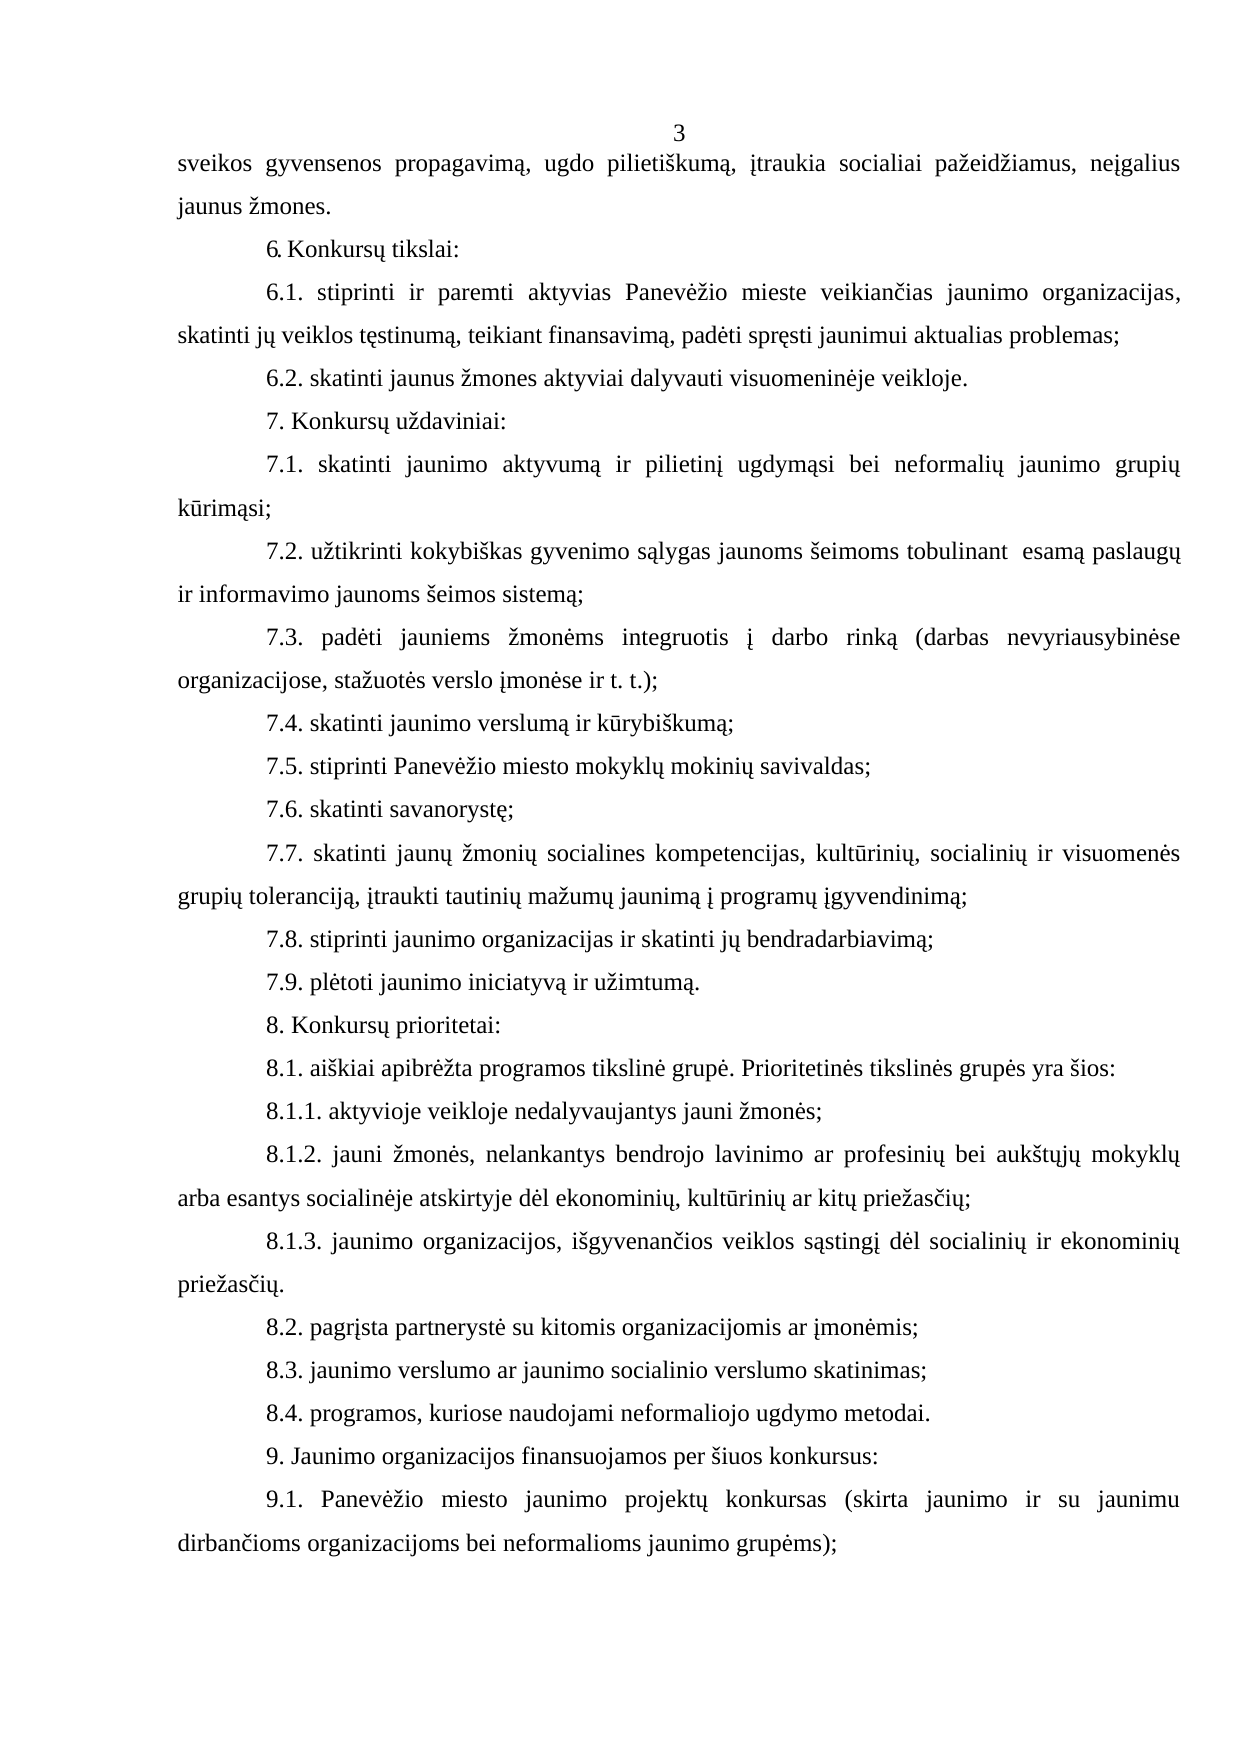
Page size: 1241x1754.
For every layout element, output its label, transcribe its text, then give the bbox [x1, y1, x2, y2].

text 7.4. skatinti jaunimo verslumą ir kūrybiškumą; [177, 708, 1181, 737]
text 7.6. skatinti savanorystę; [177, 794, 1181, 823]
text 8.2. pagrįsta partnerystė su kitomis organizacijomis ar įmonėmis; [177, 1312, 1181, 1341]
text 8.1.2. jauni žmonės, nelankantys bendrojo lavinimo ar profesinių bei aukštųjų mokyklų arba esantys socialinėje atskirtyje dėl ekonominių, kultūrinių ar kitų priežasčių; [177, 1139, 1181, 1211]
text 7.7. skatinti jaunų žmonių socialines kompetencijas, kultūrinių, socialinių ir visuomenės grupių toleranciją, įtraukti tautinių mažumų jaunimą į programų įgyvendinimą; [177, 838, 1181, 909]
text 9.1. Panevėžio miesto jaunimo projektų konkursas (skirta jaunimo ir su jaunimu dirbančioms organizacijoms bei neformalioms jaunimo grupėms); [177, 1484, 1181, 1556]
text 6.1. stiprinti ir paremti aktyvias Panevėžio mieste veikiančias jaunimo organizacijas, skatinti jų veiklos tęstinumą, teikiant finansavimą, padėti spręsti jaunimui aktualias problemas; [177, 277, 1181, 349]
text 7.9. plėtoti jaunimo iniciatyvą ir užimtumą. [177, 967, 1181, 996]
text 8.1.3. jaunimo organizacijos, išgyvenančios veiklos sąstingį dėl socialinių ir ekonominių priežasčių. [177, 1226, 1181, 1298]
text 6. Konkursų tikslai: [177, 234, 1181, 263]
text 9. Jaunimo organizacijos finansuojamos per šiuos konkursus: [177, 1441, 1181, 1470]
text 7. Konkursų uždaviniai: [177, 406, 1181, 435]
text 7.5. stiprinti Panevėžio miesto mokyklų mokinių savivaldas; [177, 751, 1181, 780]
text 6.2. skatinti jaunus žmones aktyviai dalyvauti visuomeninėje veikloje. [177, 363, 1181, 392]
text 7.2. užtikrinti kokybiškas gyvenimo sąlygas jaunoms šeimoms tobulinant esamą paslaugų ir informavimo jaunoms šeimos sistemą; [177, 536, 1181, 608]
text 8. Konkursų prioritetai: [177, 1010, 1181, 1039]
text sveikos gyvensenos propagavimą, ugdo pilietiškumą, įtraukia socialiai pažeidžiamus, neįgalius jaunus žmones. [177, 148, 1181, 219]
text 8.4. programos, kuriose naudojami neformaliojo ugdymo metodai. [177, 1398, 1181, 1427]
text 8.3. jaunimo verslumo ar jaunimo socialinio verslumo skatinimas; [177, 1355, 1181, 1384]
text 7.1. skatinti jaunimo aktyvumą ir pilietinį ugdymąsi bei neformalių jaunimo grupių kūrimąsi; [177, 449, 1181, 521]
text 7.8. stiprinti jaunimo organizacijas ir skatinti jų bendradarbiavimą; [177, 924, 1181, 953]
text 8.1. aiškiai apibrėžta programos tikslinė grupė. Prioritetinės tikslinės grupės yra šios: [177, 1053, 1181, 1082]
text 8.1.1. aktyvioje veikloje nedalyvaujantys jauni žmonės; [177, 1096, 1181, 1125]
text 7.3. padėti jauniems žmonėms integruotis į darbo rinką (darbas nevyriausybinėse organizacijose, stažuotės verslo įmonėse ir t. t.); [177, 622, 1181, 694]
